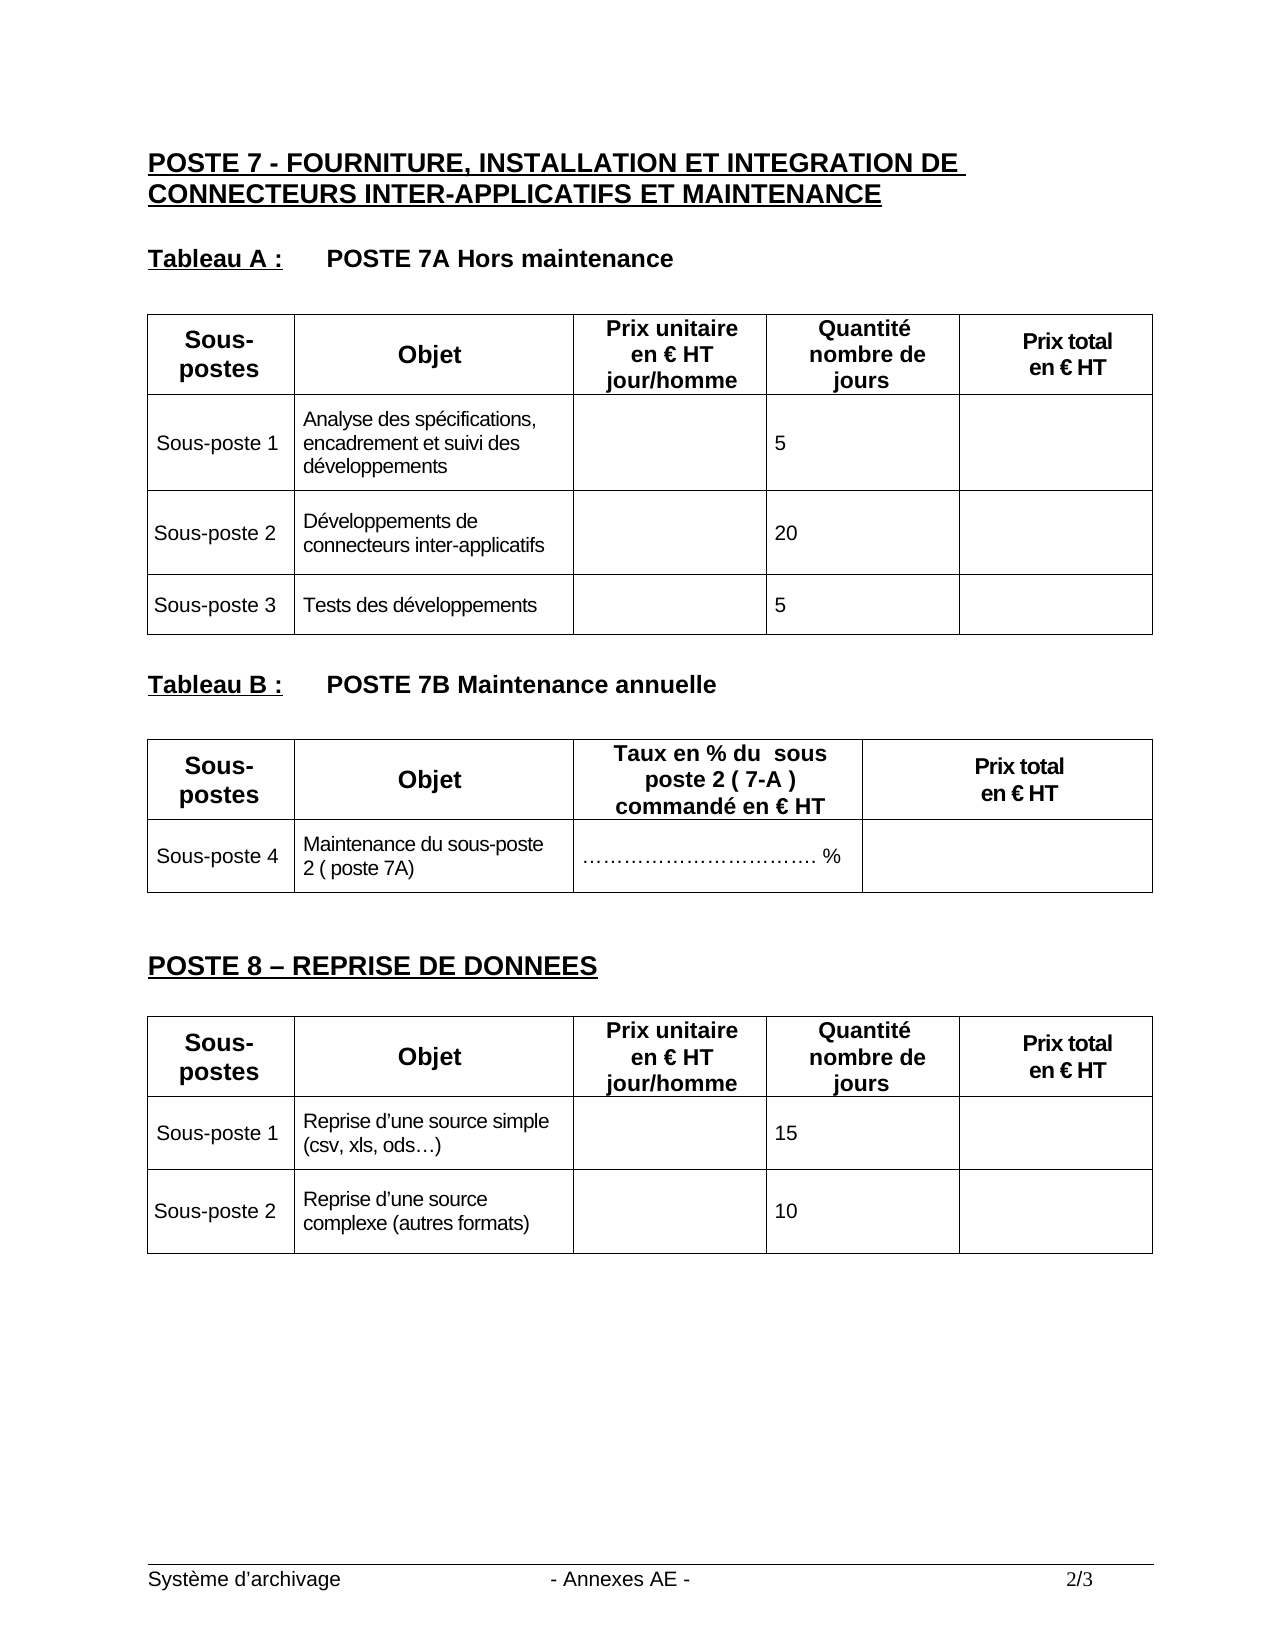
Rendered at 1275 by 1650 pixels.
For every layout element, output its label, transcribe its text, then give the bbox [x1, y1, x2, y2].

table_cell [960, 575, 1152, 634]
table_header Quantité nombre de jours [767, 1017, 959, 1096]
table_cell Reprise d’une source complexe (autres formats) [295, 1170, 573, 1253]
table_cell Sous-poste 2 [148, 491, 294, 574]
table_header Objet [295, 315, 573, 393]
table_cell [960, 395, 1152, 490]
table_cell Tests des développements [295, 575, 573, 634]
table_cell [574, 491, 766, 574]
table_cell [960, 1097, 1152, 1169]
text POSTE 7 - FOURNITURE, INSTALLATION ET INTEGRATION DE CONNECTEURS INTER-APPLICATIFS ET MAINTENANCE [148, 147, 1154, 209]
table_cell Analyse des spécifications, encadrement et suivi des développements [295, 395, 573, 490]
table_cell 5 [767, 395, 959, 490]
table_cell [574, 1170, 766, 1253]
table_header Sous-postes [148, 315, 294, 393]
table_cell [960, 491, 1152, 574]
table_cell 20 [767, 491, 959, 574]
table_cell Sous-poste 3 [148, 575, 294, 634]
table_cell Sous-poste 2 [148, 1170, 294, 1253]
table_header Prix unitaire en € HT jour/homme [574, 1017, 766, 1096]
table_cell [574, 1097, 766, 1169]
table_cell 5 [767, 575, 959, 634]
table_header Prix total en € HT [960, 1017, 1152, 1096]
text Tableau B : POSTE 7B Maintenance annuelle [148, 670, 1154, 698]
table_header Prix total en € HT [863, 740, 1152, 819]
table_cell ……………………………. % [574, 820, 862, 892]
table_cell Développements de connecteurs inter-applicatifs [295, 491, 573, 574]
table_cell [574, 575, 766, 634]
table_cell Sous-poste 1 [148, 395, 294, 490]
table_cell Maintenance du sous-poste 2 ( poste 7A) [295, 820, 573, 892]
table_header Sous-postes [148, 1017, 294, 1096]
table_header Taux en % du sous poste 2 ( 7-A ) commandé en € HT [574, 740, 862, 819]
table_header Prix unitaire en € HT jour/homme [574, 315, 766, 393]
table_cell [863, 820, 1152, 892]
table_header Objet [295, 1017, 573, 1096]
text POSTE 8 – REPRISE DE DONNEES [148, 950, 1154, 981]
table_cell Sous-poste 4 [148, 820, 294, 892]
table_header Objet [295, 740, 573, 819]
table_cell [960, 1170, 1152, 1253]
table_header Prix total en € HT [960, 315, 1152, 393]
text Tableau A : POSTE 7A Hors maintenance [148, 244, 1154, 273]
table_header Sous-postes [148, 740, 294, 819]
table_cell Sous-poste 1 [148, 1097, 294, 1169]
table_cell [574, 395, 766, 490]
table_header Quantité nombre de jours [767, 315, 959, 393]
table_cell 15 [767, 1097, 959, 1169]
table_cell Reprise d’une source simple (csv, xls, ods…) [295, 1097, 573, 1169]
table_cell 10 [767, 1170, 959, 1253]
